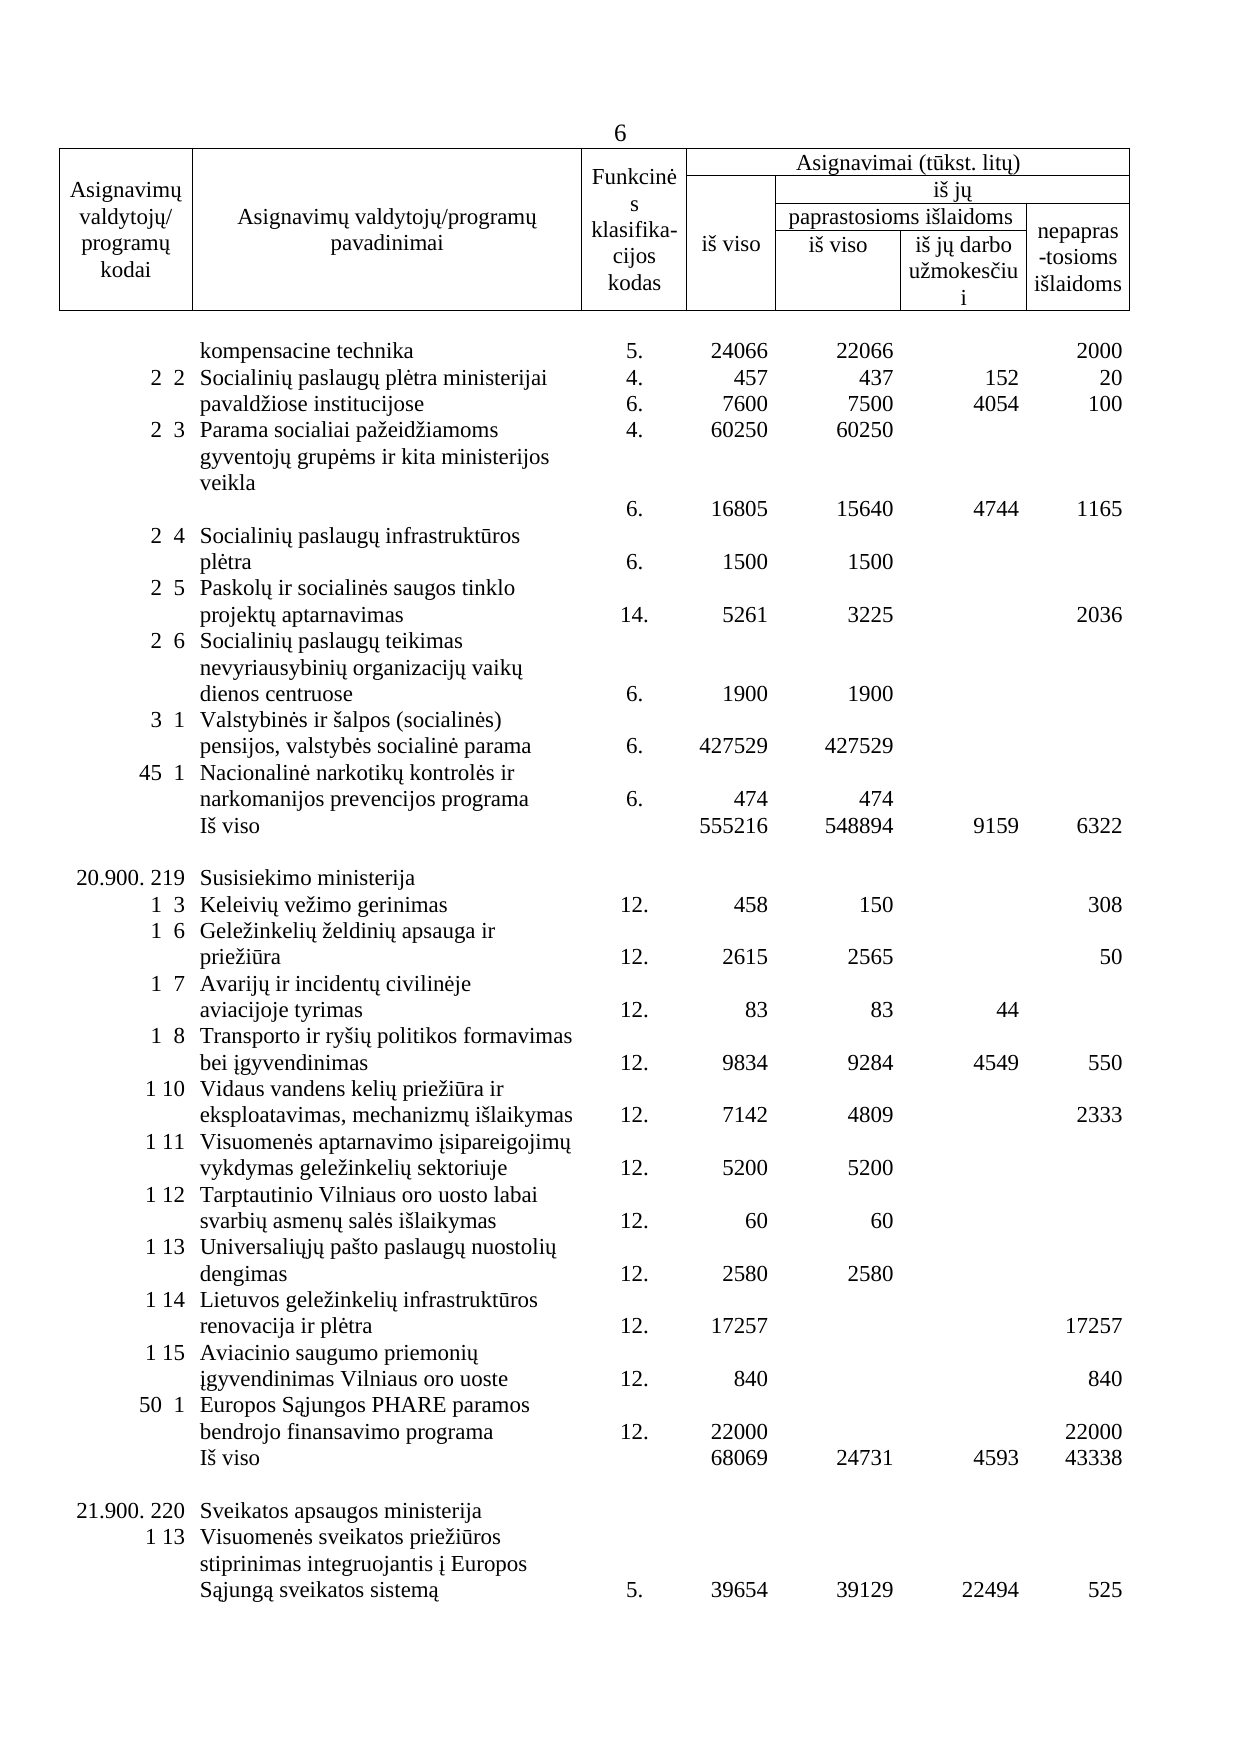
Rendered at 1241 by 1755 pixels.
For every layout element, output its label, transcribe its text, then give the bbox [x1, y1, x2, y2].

table_cell [775, 759, 901, 785]
table_cell 474 [775, 785, 901, 812]
table_cell vykdymas geležinkelių sektoriuje [192, 1154, 582, 1181]
table_cell 2 5 [59, 575, 192, 601]
table_cell [582, 1444, 687, 1471]
table_cell paprastosioms išlaidoms [776, 204, 1026, 230]
table_cell 83 [775, 996, 901, 1022]
table_cell [687, 1286, 775, 1312]
table_cell priežiūra [192, 944, 582, 970]
table_cell 68069 [687, 1444, 775, 1471]
table_cell [1026, 1550, 1129, 1576]
table_cell [901, 785, 1026, 812]
table_cell iš viso [776, 231, 900, 310]
table_cell [1026, 1128, 1129, 1154]
table_cell [901, 1102, 1026, 1128]
table_cell [901, 759, 1026, 785]
table_cell 457 [687, 364, 775, 390]
table_cell 22000 [1026, 1418, 1129, 1444]
table_cell 6. [582, 733, 687, 759]
table_cell [687, 311, 775, 337]
table_cell [1026, 759, 1129, 785]
table_cell 7600 [687, 390, 775, 416]
table_cell [687, 627, 775, 653]
table_cell [59, 838, 192, 864]
table_cell 2333 [1026, 1102, 1129, 1128]
table_cell 427529 [687, 733, 775, 759]
table_cell [687, 654, 775, 680]
table_cell 1500 [687, 548, 775, 574]
table_cell 39129 [775, 1576, 901, 1602]
table_cell 1 8 [59, 1023, 192, 1049]
table_cell Transporto ir ryšių politikos formavimas [192, 1023, 582, 1049]
table_cell 6. [582, 495, 687, 522]
table_cell Lietuvos geležinkelių infrastruktūros [192, 1286, 582, 1312]
table_cell [775, 1391, 901, 1418]
table_cell Geležinkelių želdinių apsauga ir [192, 917, 582, 943]
table_cell [59, 1260, 192, 1286]
table_cell 2 2 [59, 364, 192, 390]
table_cell [687, 1128, 775, 1154]
table_cell 1 6 [59, 917, 192, 943]
table_cell įgyvendinimas Vilniaus oro uoste [192, 1365, 582, 1391]
table_cell [901, 970, 1026, 996]
table_cell [1026, 1023, 1129, 1049]
table_cell [1026, 575, 1129, 601]
table_cell [582, 1233, 687, 1260]
table_cell 12. [582, 1154, 687, 1181]
table_cell 39654 [687, 1576, 775, 1602]
table_cell 4054 [901, 390, 1026, 416]
table_cell [687, 1523, 775, 1549]
table_cell [901, 575, 1026, 601]
table_cell Tarptautinio Vilniaus oro uosto labai [192, 1181, 582, 1207]
table_cell [775, 1418, 901, 1444]
table_cell 1 12 [59, 1181, 192, 1207]
table_cell projektų aptarnavimas [192, 601, 582, 627]
table_cell [1026, 1471, 1129, 1497]
table_cell 12. [582, 1260, 687, 1286]
table_cell [1026, 706, 1129, 733]
table_cell [59, 1418, 192, 1444]
table_cell [901, 1497, 1026, 1523]
table_cell [582, 970, 687, 996]
table_cell svarbių asmenų salės išlaikymas [192, 1207, 582, 1233]
table_cell 60 [775, 1207, 901, 1233]
table_cell [582, 627, 687, 653]
table_cell 840 [687, 1365, 775, 1391]
table_cell [59, 680, 192, 706]
table_cell Sąjungą sveikatos sistemą [192, 1576, 582, 1602]
table_cell [775, 1023, 901, 1049]
table_cell [775, 1497, 901, 1523]
table_cell [775, 654, 901, 680]
table_cell 50 [1026, 944, 1129, 970]
table_cell [1026, 627, 1129, 653]
table_cell 12. [582, 1049, 687, 1075]
table_cell 24731 [775, 1444, 901, 1471]
table_cell 100 [1026, 390, 1129, 416]
table_cell 4593 [901, 1444, 1026, 1471]
table_cell 1165 [1026, 495, 1129, 522]
table_cell Iš viso [192, 1444, 582, 1471]
table_cell 6322 [1026, 812, 1129, 838]
table_cell [775, 522, 901, 548]
table_cell [901, 654, 1026, 680]
table_cell [901, 1181, 1026, 1207]
table_cell 60250 [775, 416, 901, 495]
table_cell Europos Sąjungos PHARE paramos [192, 1391, 582, 1418]
table_cell iš jų darbo užmokesčiui [901, 231, 1026, 310]
table_cell [582, 812, 687, 838]
table_header Asignavimų valdytojų/programų pavadinimai [193, 149, 581, 310]
table_cell Universaliųjų pašto paslaugų nuostolių [192, 1233, 582, 1260]
table_cell [192, 311, 582, 337]
table_cell [901, 548, 1026, 574]
table_cell [1026, 680, 1129, 706]
table_cell 1900 [687, 680, 775, 706]
table_cell 1 13 [59, 1523, 192, 1549]
table_cell Susisiekimo ministerija [192, 864, 582, 891]
table_cell 22066 [775, 337, 901, 364]
table_cell [59, 495, 192, 522]
table_cell [901, 1471, 1026, 1497]
table_cell [687, 1391, 775, 1418]
table_cell pensijos, valstybės socialinė parama [192, 733, 582, 759]
table_cell [901, 1339, 1026, 1365]
table_cell [582, 1471, 687, 1497]
table_cell Visuomenės aptarnavimo įsipareigojimų [192, 1128, 582, 1154]
table_cell [192, 1471, 582, 1497]
table_cell [775, 1339, 901, 1365]
table_cell [59, 1154, 192, 1181]
table_cell [901, 1233, 1026, 1260]
table_cell 14. [582, 601, 687, 627]
table_cell Avarijų ir incidentų civilinėje [192, 970, 582, 996]
table_cell 2036 [1026, 601, 1129, 627]
table_cell 437 [775, 364, 901, 390]
table_cell [1026, 1207, 1129, 1233]
table_cell 22494 [901, 1576, 1026, 1602]
table_cell [901, 891, 1026, 917]
table_cell 60 [687, 1207, 775, 1233]
table_cell [687, 1023, 775, 1049]
table_cell [582, 1181, 687, 1207]
table_cell 12. [582, 1365, 687, 1391]
table_cell 6. [582, 785, 687, 812]
table_cell [582, 575, 687, 601]
table_cell [1026, 1391, 1129, 1418]
table_cell [901, 1023, 1026, 1049]
table_cell 17257 [1026, 1313, 1129, 1339]
table_cell 1 14 [59, 1286, 192, 1312]
table_cell [901, 706, 1026, 733]
table_cell 4549 [901, 1049, 1026, 1075]
table_cell 1500 [775, 548, 901, 574]
table_cell [775, 1550, 901, 1576]
table_cell [901, 680, 1026, 706]
table_cell 7500 [775, 390, 901, 416]
table_cell [582, 1075, 687, 1102]
table_cell 12. [582, 944, 687, 970]
table_cell [59, 1576, 192, 1602]
table_cell bei įgyvendinimas [192, 1049, 582, 1075]
table_cell [775, 1365, 901, 1391]
table_cell [775, 917, 901, 943]
table_cell 24066 [687, 337, 775, 364]
table_cell [59, 944, 192, 970]
table_cell [192, 495, 582, 522]
table_cell [1026, 1497, 1129, 1523]
table_cell 1 15 [59, 1339, 192, 1365]
table_header Asignavimai (tūkst. litų) [687, 149, 1129, 175]
table_cell 60250 [687, 416, 775, 495]
table_cell [775, 706, 901, 733]
table_cell 9834 [687, 1049, 775, 1075]
table_cell 525 [1026, 1576, 1129, 1602]
table_cell [582, 1023, 687, 1049]
table_cell 45 1 [59, 759, 192, 785]
table_cell 9159 [901, 812, 1026, 838]
table_cell 12. [582, 1207, 687, 1233]
table_cell Iš viso [192, 812, 582, 838]
table_cell 21.900. 220 [59, 1497, 192, 1523]
table_cell [901, 601, 1026, 627]
table_cell [901, 311, 1026, 337]
table_cell [59, 785, 192, 812]
table_cell [901, 917, 1026, 943]
table_cell 2 4 [59, 522, 192, 548]
table_cell [59, 996, 192, 1022]
table_cell [901, 1128, 1026, 1154]
table_cell [582, 522, 687, 548]
table_header Asignavimų valdytojų/ programų kodai [60, 149, 192, 310]
table_cell 6. [582, 548, 687, 574]
table_cell [901, 416, 1026, 495]
table_cell 427529 [775, 733, 901, 759]
table_cell [775, 1471, 901, 1497]
table_cell [901, 1365, 1026, 1391]
table_cell 548894 [775, 812, 901, 838]
table_cell 12. [582, 1102, 687, 1128]
table_cell [582, 917, 687, 943]
table_cell Socialinių paslaugų teikimas [192, 627, 582, 653]
table_cell 1 3 [59, 891, 192, 917]
table_cell 44 [901, 996, 1026, 1022]
table_cell Paskolų ir socialinės saugos tinklo [192, 575, 582, 601]
table_cell [775, 627, 901, 653]
table_cell 20 [1026, 364, 1129, 390]
table_cell dienos centruose [192, 680, 582, 706]
table_cell [582, 706, 687, 733]
table_cell 2615 [687, 944, 775, 970]
table_cell 12. [582, 891, 687, 917]
table_cell [901, 1260, 1026, 1286]
table_cell Nacionalinė narkotikų kontrolės ir [192, 759, 582, 785]
table_cell 5. [582, 1576, 687, 1602]
table_cell [59, 1444, 192, 1471]
table_cell 308 [1026, 891, 1129, 917]
table_cell [775, 1523, 901, 1549]
table_cell 83 [687, 996, 775, 1022]
table_cell [901, 1286, 1026, 1312]
table_cell [775, 1233, 901, 1260]
table_cell 22000 [687, 1418, 775, 1444]
table_cell [59, 1102, 192, 1128]
table_cell 4809 [775, 1102, 901, 1128]
table_cell [59, 1550, 192, 1576]
table_cell [59, 311, 192, 337]
table_cell [582, 1339, 687, 1365]
table_cell Socialinių paslaugų plėtra ministerijai [192, 364, 582, 390]
table_cell 3225 [775, 601, 901, 627]
table_cell [687, 1497, 775, 1523]
table_cell [775, 864, 901, 891]
table_cell 555216 [687, 812, 775, 838]
table_cell [582, 759, 687, 785]
table_cell [59, 548, 192, 574]
table_cell 2580 [775, 1260, 901, 1286]
table_cell [687, 1471, 775, 1497]
table_cell nevyriausybinių organizacijų vaikų [192, 654, 582, 680]
table_cell narkomanijos prevencijos programa [192, 785, 582, 812]
table_cell [59, 654, 192, 680]
table_cell [901, 1523, 1026, 1549]
table_cell [687, 838, 775, 864]
table_cell [582, 1497, 687, 1523]
table_cell 2565 [775, 944, 901, 970]
table_cell 5200 [775, 1154, 901, 1181]
table_cell [687, 1075, 775, 1102]
table_cell [1026, 1181, 1129, 1207]
table_cell [687, 1550, 775, 1576]
table_cell Valstybinės ir šalpos (socialinės) [192, 706, 582, 733]
table_cell [901, 337, 1026, 364]
table_cell [687, 1339, 775, 1365]
table_cell [582, 311, 687, 337]
table_cell [775, 1181, 901, 1207]
table_cell [901, 944, 1026, 970]
table_cell [901, 733, 1026, 759]
table_cell 16805 [687, 495, 775, 522]
table_cell [1026, 1286, 1129, 1312]
table_cell [1026, 1154, 1129, 1181]
table_cell [1026, 996, 1129, 1022]
table_cell [192, 838, 582, 864]
table_cell [687, 970, 775, 996]
table_cell 1 10 [59, 1075, 192, 1102]
table_cell [775, 1286, 901, 1312]
table_cell [59, 1313, 192, 1339]
table_cell [775, 1313, 901, 1339]
table_cell [901, 522, 1026, 548]
table_cell Parama socialiai pažeidžiamoms gyventojų grupėms ir kita ministerijos veikla [192, 416, 582, 495]
table_cell Socialinių paslaugų infrastruktūros [192, 522, 582, 548]
table_cell [1026, 785, 1129, 812]
table_cell [775, 1128, 901, 1154]
table_cell Aviacinio saugumo priemonių [192, 1339, 582, 1365]
table_header Funkcinės klasifika-cijos kodas [582, 149, 686, 310]
table_cell [1026, 1075, 1129, 1102]
table_cell 1 13 [59, 1233, 192, 1260]
table_cell [59, 1471, 192, 1497]
table_cell Sveikatos apsaugos ministerija [192, 1497, 582, 1523]
table_cell Keleivių vežimo gerinimas [192, 891, 582, 917]
table_cell 5261 [687, 601, 775, 627]
table_cell 43338 [1026, 1444, 1129, 1471]
table_cell [582, 1523, 687, 1549]
table_cell [687, 864, 775, 891]
table_cell 152 [901, 364, 1026, 390]
table_cell [775, 970, 901, 996]
table_cell 5. [582, 337, 687, 364]
table_cell 6. [582, 680, 687, 706]
table_cell [775, 1075, 901, 1102]
table_cell 5200 [687, 1154, 775, 1181]
table_cell stiprinimas integruojantis į Europos [192, 1550, 582, 1576]
table_cell [1026, 416, 1129, 495]
table_cell [59, 733, 192, 759]
table_cell [59, 390, 192, 416]
table_cell [59, 601, 192, 627]
table_cell [901, 1313, 1026, 1339]
table_cell [1026, 654, 1129, 680]
table_cell [582, 1391, 687, 1418]
table_cell Vidaus vandens kelių priežiūra ir [192, 1075, 582, 1102]
table_cell 12. [582, 1418, 687, 1444]
table_cell [901, 1154, 1026, 1181]
table_cell 12. [582, 1313, 687, 1339]
table_cell bendrojo finansavimo programa [192, 1418, 582, 1444]
table_cell 4. [582, 416, 687, 495]
table_cell [687, 575, 775, 601]
table_cell 474 [687, 785, 775, 812]
table_cell 2 3 [59, 416, 192, 495]
table_cell [1026, 311, 1129, 337]
table_cell Visuomenės sveikatos priežiūros [192, 1523, 582, 1549]
table_cell 1 7 [59, 970, 192, 996]
table_cell [901, 1550, 1026, 1576]
table_cell [1026, 838, 1129, 864]
table_cell [687, 917, 775, 943]
table_cell [775, 311, 901, 337]
table_cell [1026, 970, 1129, 996]
table_cell [901, 1207, 1026, 1233]
table_cell 9284 [775, 1049, 901, 1075]
table_cell [687, 1181, 775, 1207]
table_cell [1026, 864, 1129, 891]
table_cell [1026, 1339, 1129, 1365]
table_cell [687, 706, 775, 733]
table_cell 15640 [775, 495, 901, 522]
table_cell [1026, 917, 1129, 943]
table_cell [582, 654, 687, 680]
table_cell 150 [775, 891, 901, 917]
table_cell [687, 1233, 775, 1260]
table_cell 1900 [775, 680, 901, 706]
table_cell [901, 838, 1026, 864]
table_cell 3 1 [59, 706, 192, 733]
table_cell [59, 337, 192, 364]
table_cell [582, 1286, 687, 1312]
table_cell aviacijoje tyrimas [192, 996, 582, 1022]
table_cell iš viso [687, 176, 775, 310]
table_cell dengimas [192, 1260, 582, 1286]
table_cell [59, 1049, 192, 1075]
table_cell [687, 522, 775, 548]
table_cell 17257 [687, 1313, 775, 1339]
table_cell 12. [582, 996, 687, 1022]
table_cell [901, 627, 1026, 653]
table_cell 4744 [901, 495, 1026, 522]
table_cell 6. [582, 390, 687, 416]
table_cell [59, 1365, 192, 1391]
table_cell [1026, 1233, 1129, 1260]
table_cell 550 [1026, 1049, 1129, 1075]
table_cell pavaldžiose institucijose [192, 390, 582, 416]
table_cell [582, 864, 687, 891]
table_cell 840 [1026, 1365, 1129, 1391]
table_cell [687, 759, 775, 785]
table_cell 458 [687, 891, 775, 917]
table_cell 20.900. 219 [59, 864, 192, 891]
table_cell [901, 1075, 1026, 1102]
table_cell [775, 575, 901, 601]
table_cell [901, 1391, 1026, 1418]
table_cell [59, 1207, 192, 1233]
table_cell [582, 838, 687, 864]
table_cell 1 11 [59, 1128, 192, 1154]
table_cell kompensacine technika [192, 337, 582, 364]
table_cell [582, 1550, 687, 1576]
table_cell [901, 1418, 1026, 1444]
table_cell [901, 864, 1026, 891]
table_cell 2580 [687, 1260, 775, 1286]
table_cell plėtra [192, 548, 582, 574]
table_cell [1026, 733, 1129, 759]
table_cell [1026, 522, 1129, 548]
table_cell [1026, 1523, 1129, 1549]
table_cell [1026, 548, 1129, 574]
table_cell 4. [582, 364, 687, 390]
table_cell 7142 [687, 1102, 775, 1128]
table_cell 2000 [1026, 337, 1129, 364]
table_cell [775, 838, 901, 864]
table_cell 2 6 [59, 627, 192, 653]
table_cell iš jų [776, 176, 1129, 202]
table_cell [582, 1128, 687, 1154]
table_cell 50 1 [59, 1391, 192, 1418]
table_cell [59, 812, 192, 838]
table_cell eksploatavimas, mechanizmų išlaikymas [192, 1102, 582, 1128]
table_cell nepapras-tosioms išlaidoms [1027, 204, 1129, 310]
table_cell [1026, 1260, 1129, 1286]
table_cell renovacija ir plėtra [192, 1313, 582, 1339]
